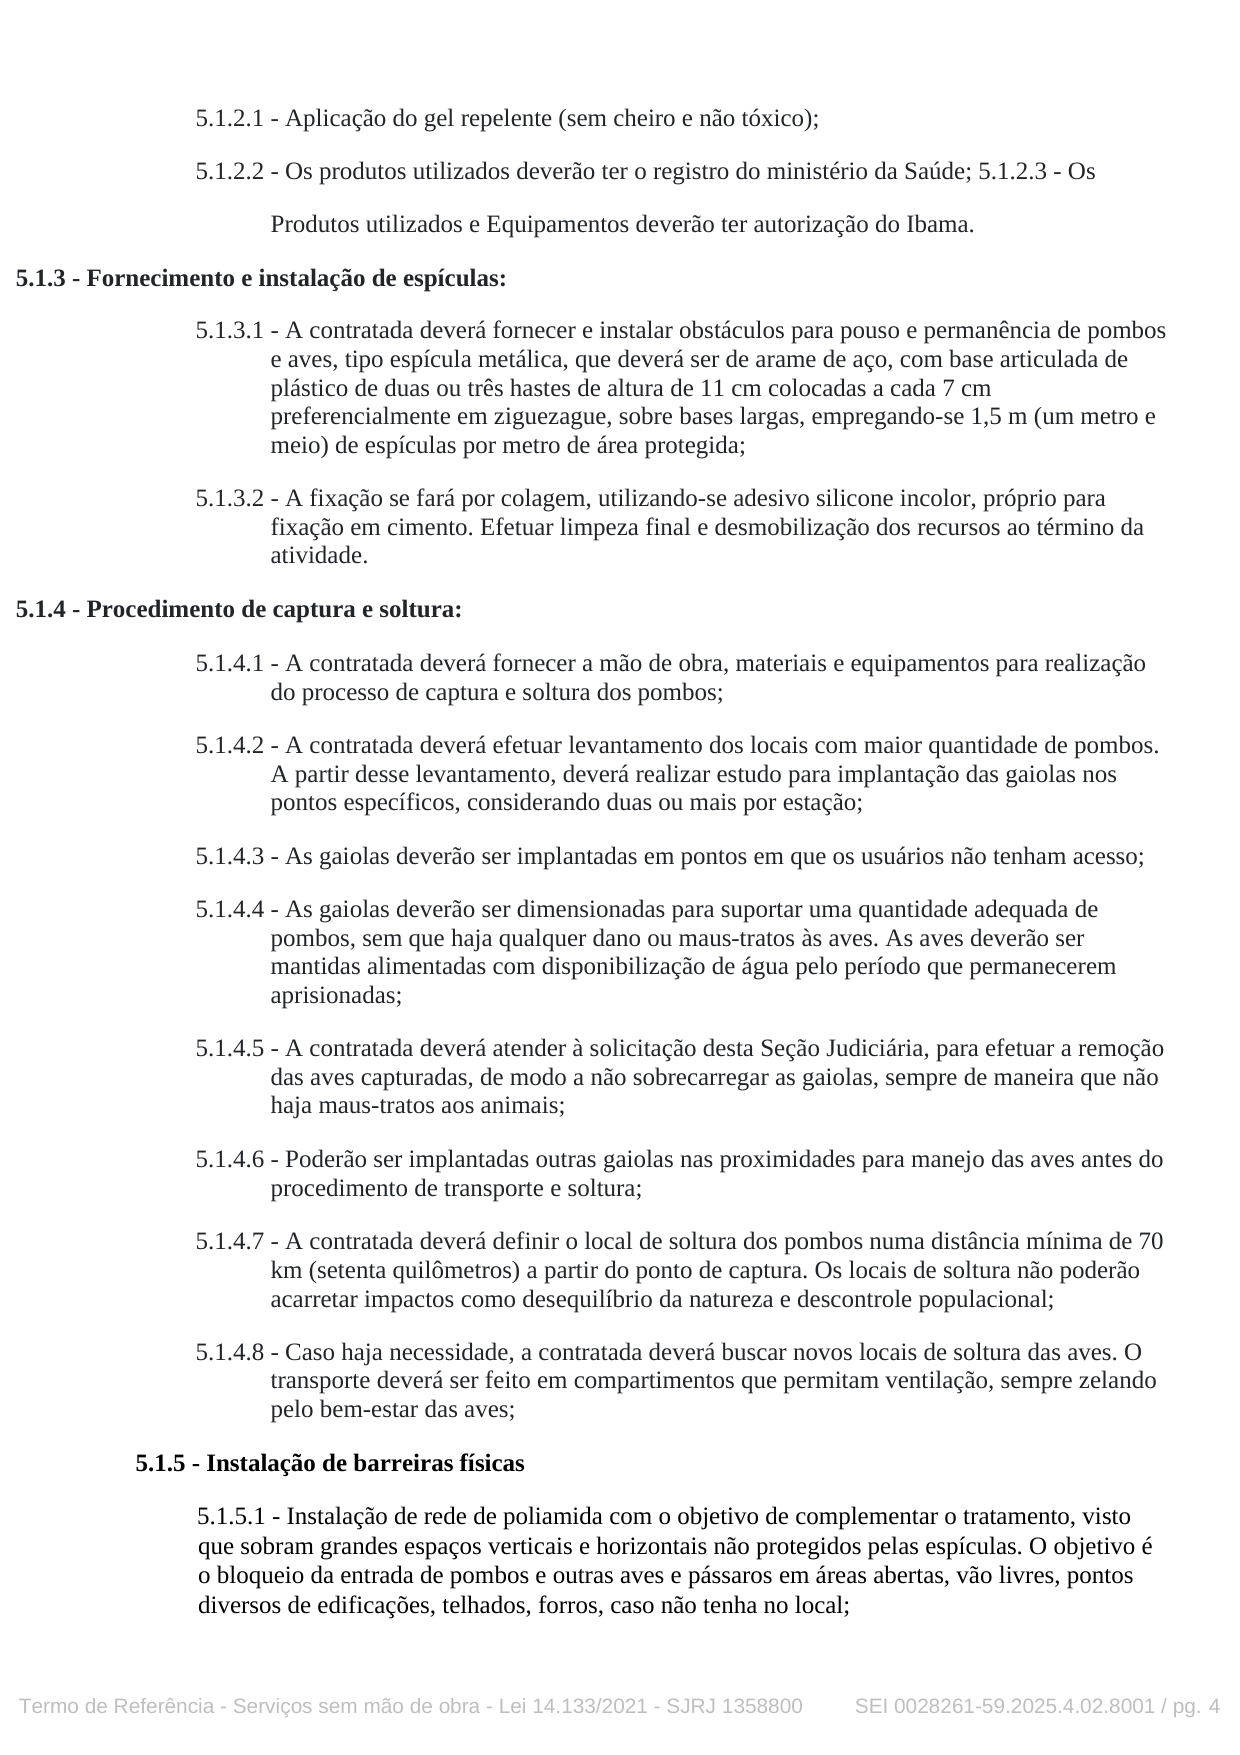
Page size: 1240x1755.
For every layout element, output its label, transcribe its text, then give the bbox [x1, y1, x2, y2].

list - As gaiolas deverão ser dimensionadas para suportar uma quantidade adequada de pombos, sem que haja qualquer dano ou maus-tratos às aves. As aves deverão ser mantidas alimentadas com disponibilização de água pelo período que permanecerem aprisionadas; [195, 894, 1167, 1008]
list - Os produtos utilizados deverão ter o registro do ministério da Saúde; 5.1.2.3 - Os Produtos utilizados e Equipamentos deverão ter autorização do Ibama. [195, 156, 1167, 238]
list - A contratada deverá efetuar levantamento dos locais com maior quantidade de pombos. A partir desse levantamento, deverá realizar estudo para implantação das gaiolas nos pontos específicos, considerando duas ou mais por estação; [195, 731, 1167, 816]
list - Aplicação do gel repelente (sem cheiro e não tóxico); [195, 103, 1167, 132]
text 5.1.5.1 - Instalação de rede de poliamida com o objetivo de complementar o tratamento, visto que sobram grandes espaços verticais e horizontais não protegidos pelas espículas. O objetivo é o bloqueio da entrada de pombos e outras aves e pássaros em áreas abertas, vão livres, pontos diversos de edificações, telhados, forros, caso não tenha no local; [197, 1501, 1163, 1619]
subtitle 5.1.5 - Instalação de barreiras físicas [135, 1448, 1168, 1477]
list - A fixação se fará por colagem, utilizando-se adesivo silicone incolor, próprio para fixação em cimento. Efetuar limpeza final e desmobilização dos recursos ao término da atividade. [195, 484, 1167, 569]
list - A contratada deverá atender à solicitação desta Seção Judiciária, para efetuar a remoção das aves capturadas, de modo a não sobrecarregar as gaiolas, sempre de maneira que não haja maus-tratos aos animais; [195, 1033, 1167, 1119]
list - A contratada deverá fornecer a mão de obra, materiais e equipamentos para realização do processo de captura e soltura dos pombos; [195, 648, 1167, 706]
list - Procedimento de captura e soltura: [16, 594, 1168, 623]
list - As gaiolas deverão ser implantadas em pontos em que os usuários não tenham acesso; [195, 841, 1167, 870]
list - A contratada deverá fornecer e instalar obstáculos para pouso e permanência de pombos e aves, tipo espícula metálica, que deverá ser de arame de aço, com base articulada de plástico de duas ou três hastes de altura de 11 cm colocadas a cada 7 cm preferencialmente em ziguezague, sobre bases largas, empregando-se 1,5 m (um metro e meio) de espículas por metro de área protegida; [195, 316, 1167, 459]
list - Poderão ser implantadas outras gaiolas nas proximidades para manejo das aves antes do procedimento de transporte e soltura; [195, 1144, 1167, 1202]
list - Caso haja necessidade, a contratada deverá buscar novos locais de soltura das aves. O transporte deverá ser feito em compartimentos que permitam ventilação, sempre zelando pelo bem-estar das aves; [195, 1337, 1167, 1423]
list - A contratada deverá definir o local de soltura dos pombos numa distância mínima de 70 km (setenta quilômetros) a partir do ponto de captura. Os locais de soltura não poderão acarretar impactos como desequilíbrio da natureza e descontrole populacional; [195, 1227, 1167, 1312]
list - Fornecimento e instalação de espículas: [16, 263, 1168, 291]
